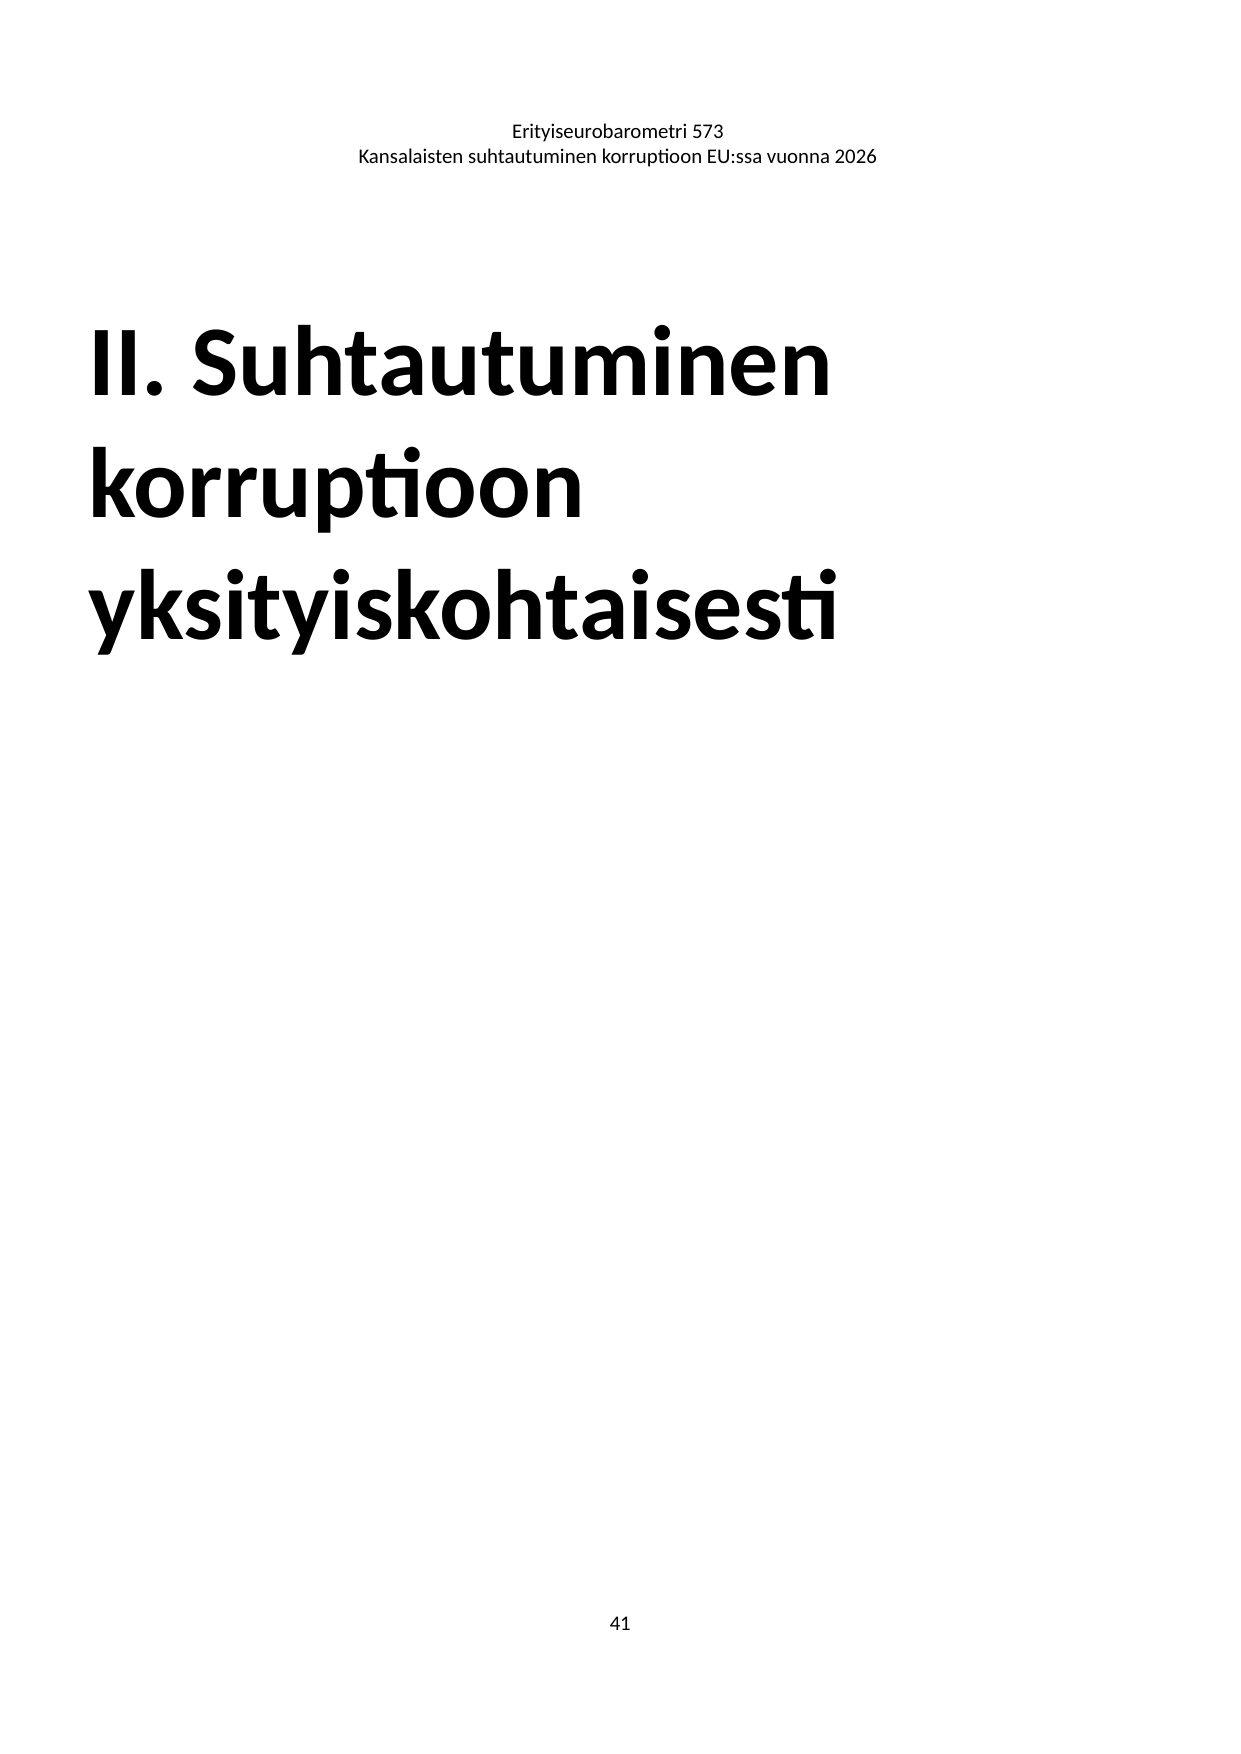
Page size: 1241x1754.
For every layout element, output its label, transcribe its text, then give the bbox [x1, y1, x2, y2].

subtitle II. Suhtautuminen korruptioon yksityiskohtaisesti [88, 298, 1152, 664]
